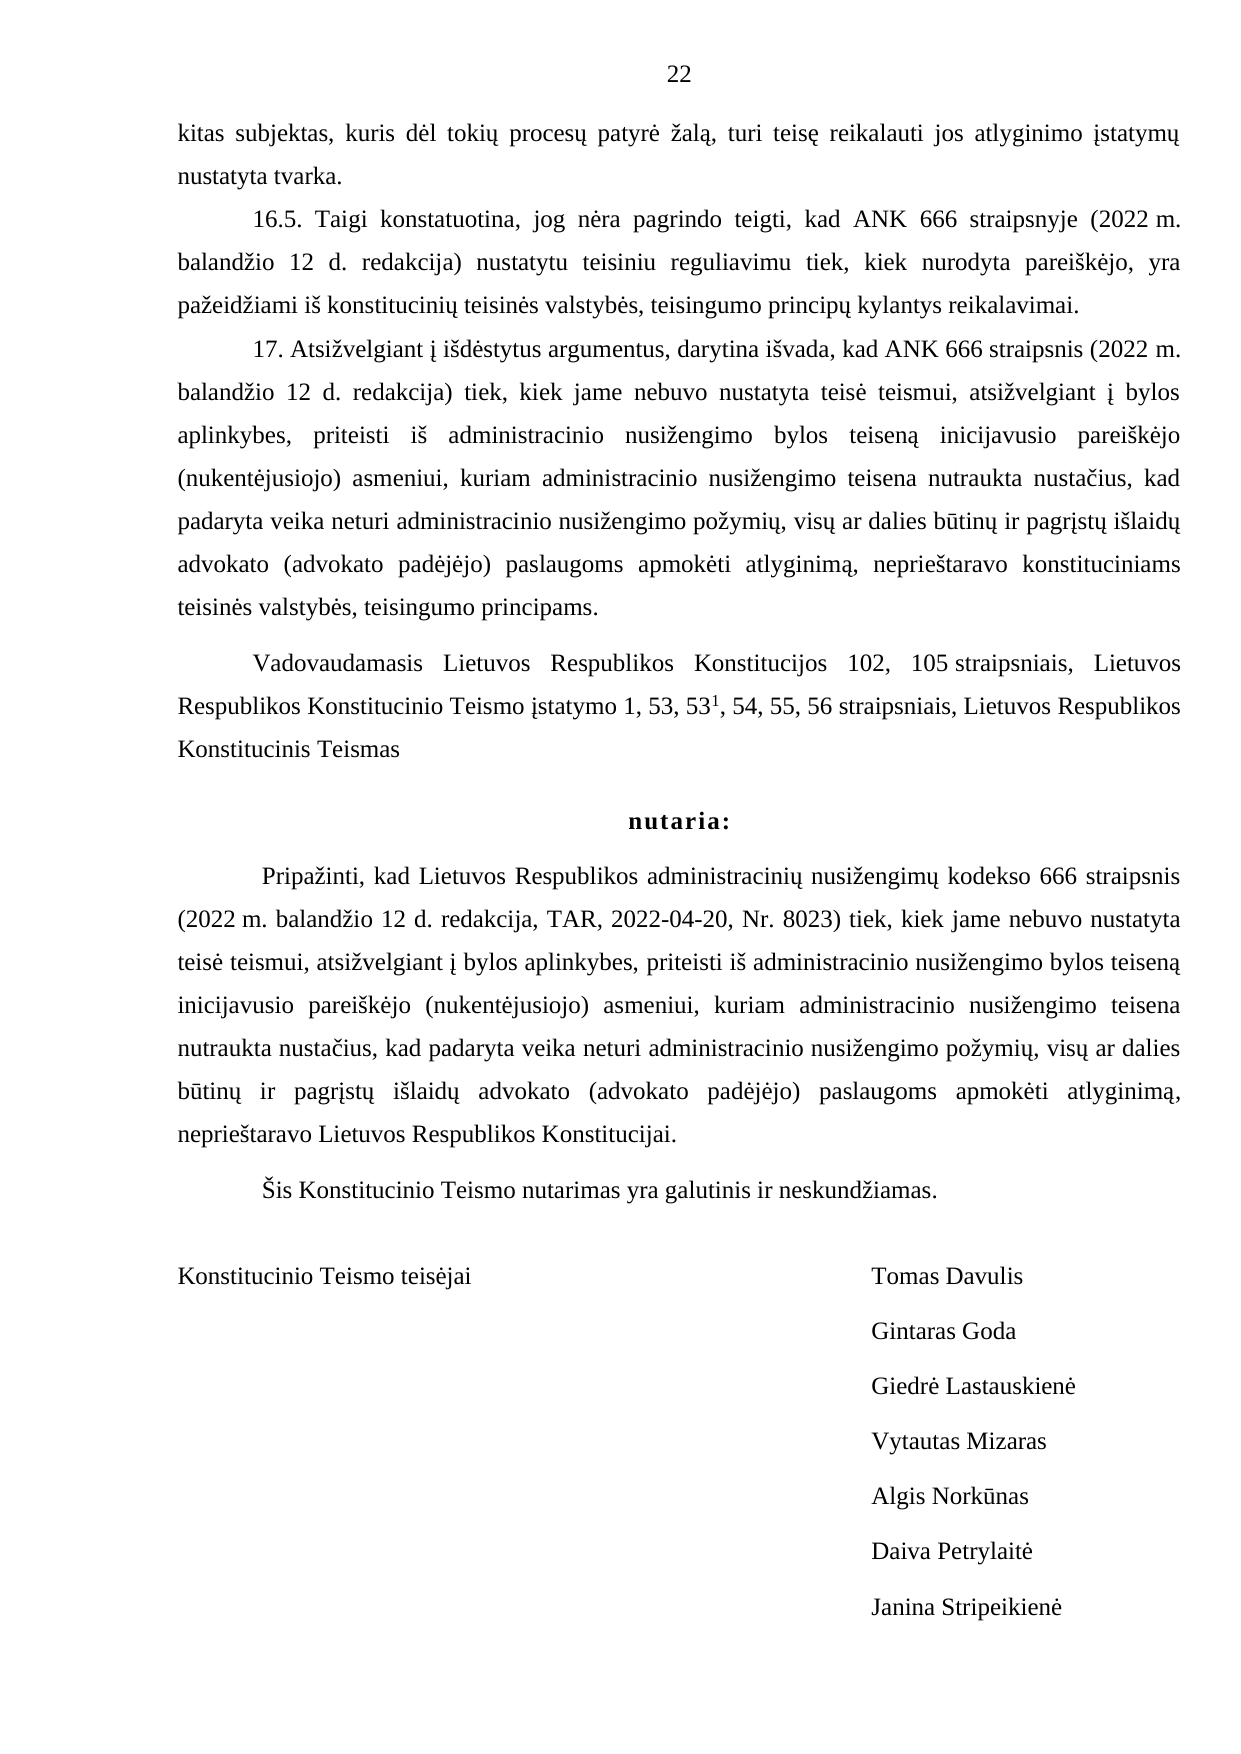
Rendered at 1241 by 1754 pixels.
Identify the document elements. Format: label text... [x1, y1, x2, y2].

text Giedrė Lastauskienė [177, 1371, 1181, 1400]
text Janina Stripeikienė [177, 1592, 1181, 1620]
text Konstitucinio Teismo teisėjai Tomas Davulis [177, 1261, 1181, 1290]
text Šis Konstitucinio Teismo nutarimas yra galutinis ir neskundžiamas. [177, 1175, 1181, 1203]
text 16.5. Taigi konstatuotina, jog nėra pagrindo teigti, kad ANK 666 straipsnyje (2022 m. balandžio 12 d. redakcija) nustatytu teisiniu reguliavimu tiek, kiek nurodyta pareiškėjo, yra pažeidžiami iš konstitucinių teisinės valstybės, teisingumo principų kylantys reikalavimai. [177, 204, 1181, 319]
text kitas subjektas, kuris dėl tokių procesų patyrė žalą, turi teisę reikalauti jos atlyginimo įstatymų nustatyta tvarka. [177, 118, 1181, 190]
text Pripažinti, kad Lietuvos Respublikos administracinių nusižengimų kodekso 666 straipsnis (2022 m. balandžio 12 d. redakcija, TAR, 2022-04-20, Nr. 8023) tiek, kiek jame nebuvo nustatyta teisė teismui, atsižvelgiant į bylos aplinkybes, priteisti iš administracinio nusižengimo bylos teiseną inicijavusio pareiškėjo (nukentėjusiojo) asmeniui, kuriam administracinio nusižengimo teisena nutraukta nustačius, kad padaryta veika neturi administracinio nusižengimo požymių, visų ar dalies būtinų ir pagrįstų išlaidų advokato (advokato padėjėjo) paslaugoms apmokėti atlyginimą, neprieštaravo Lietuvos Respublikos Konstitucijai. [177, 861, 1181, 1148]
text Gintaras Goda [177, 1316, 1181, 1345]
text Algis Norkūnas [177, 1481, 1181, 1510]
text Vadovaudamasis Lietuvos Respublikos Konstitucijos 102, 105 straipsniais, Lietuvos Respublikos Konstitucinio Teismo įstatymo 1, 53, 531, 54, 55, 56 straipsniais, Lietuvos Respublikos Konstitucinis Teismas [177, 648, 1181, 763]
text nutaria: [177, 806, 1181, 834]
text Daiva Petrylaitė [177, 1536, 1181, 1565]
text 17. Atsižvelgiant į išdėstytus argumentus, darytina išvada, kad ANK 666 straipsnis (2022 m. balandžio 12 d. redakcija) tiek, kiek jame nebuvo nustatyta teisė teismui, atsižvelgiant į bylos aplinkybes, priteisti iš administracinio nusižengimo bylos teiseną inicijavusio pareiškėjo (nukentėjusiojo) asmeniui, kuriam administracinio nusižengimo teisena nutraukta nustačius, kad padaryta veika neturi administracinio nusižengimo požymių, visų ar dalies būtinų ir pagrįstų išlaidų advokato (advokato padėjėjo) paslaugoms apmokėti atlyginimą, neprieštaravo konstituciniams teisinės valstybės, teisingumo principams. [177, 334, 1181, 621]
text Vytautas Mizaras [177, 1426, 1181, 1455]
